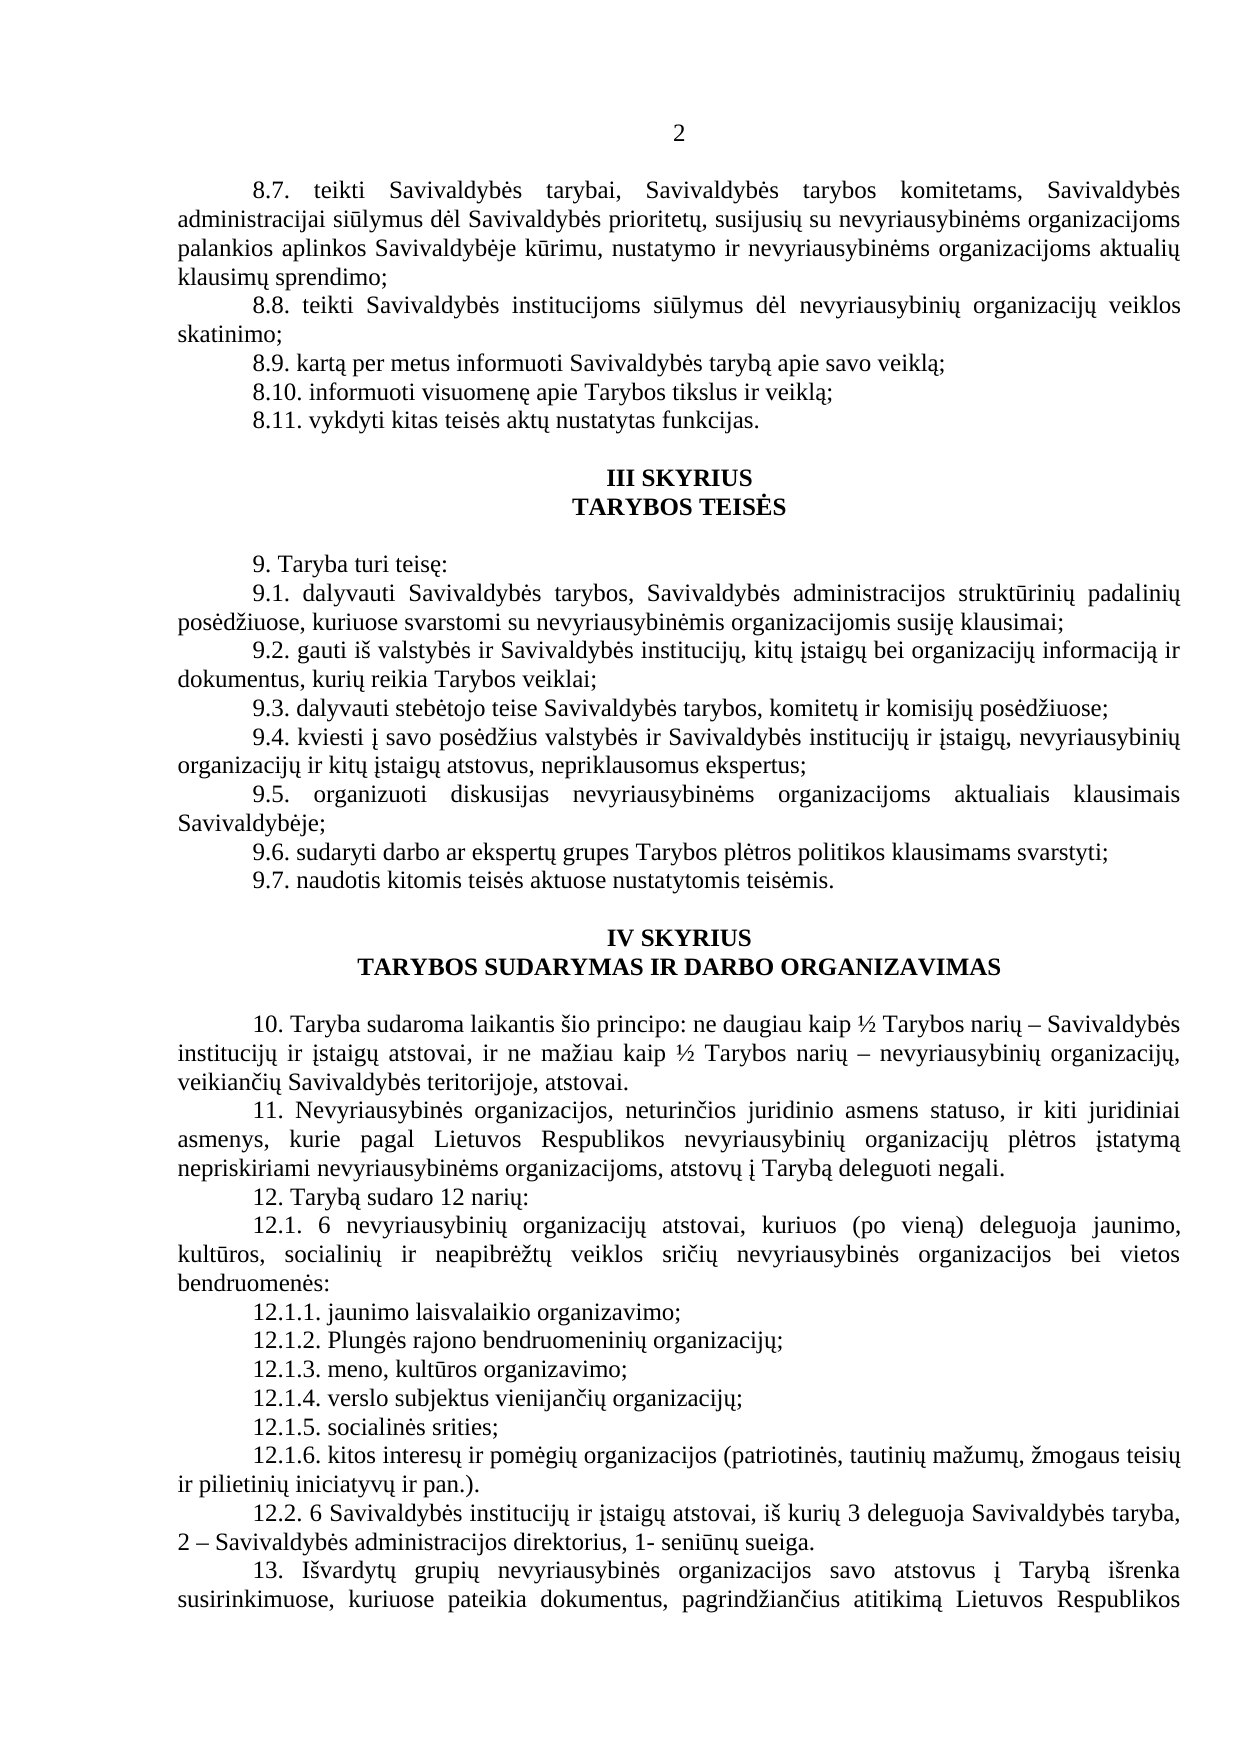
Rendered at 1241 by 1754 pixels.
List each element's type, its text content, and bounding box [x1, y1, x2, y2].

text 9.6. sudaryti darbo ar ekspertų grupes Tarybos plėtros politikos klausimams svarstyti; [177, 837, 1181, 866]
text 11. Nevyriausybinės organizacijos, neturinčios juridinio asmens statuso, ir kiti juridiniai asmenys, kurie pagal Lietuvos Respublikos nevyriausybinių organizacijų plėtros įstatymą nepriskiriami nevyriausybinėms organizacijoms, atstovų į Tarybą deleguoti negali. [177, 1096, 1181, 1182]
text IV SKYRIUS [177, 923, 1181, 952]
text 12.1.3. meno, kultūros organizavimo; [177, 1354, 1181, 1383]
text III SKYRIUS [177, 463, 1181, 492]
text 12.1.1. jaunimo laisvalaikio organizavimo; [177, 1297, 1181, 1326]
text 9. Taryba turi teisę: [177, 549, 1181, 578]
text 8.9. kartą per metus informuoti Savivaldybės tarybą apie savo veiklą; [177, 348, 1181, 377]
text 8.8. teikti Savivaldybės institucijoms siūlymus dėl nevyriausybinių organizacijų veiklos skatinimo; [177, 291, 1181, 348]
text 12.2. 6 Savivaldybės institucijų ir įstaigų atstovai, iš kurių 3 deleguoja Savivaldybės taryba, 2 – Savivaldybės administracijos direktorius, 1- seniūnų sueiga. [177, 1498, 1181, 1556]
text 9.7. naudotis kitomis teisės aktuose nustatytomis teisėmis. [177, 866, 1181, 894]
text 12.1.6. kitos interesų ir pomėgių organizacijos (patriotinės, tautinių mažumų, žmogaus teisių ir pilietinių iniciatyvų ir pan.). [177, 1441, 1181, 1498]
text 8.7. teikti Savivaldybės tarybai, Savivaldybės tarybos komitetams, Savivaldybės administracijai siūlymus dėl Savivaldybės prioritetų, susijusių su nevyriausybinėms organizacijoms palankios aplinkos Savivaldybėje kūrimu, nustatymo ir nevyriausybinėms organizacijoms aktualių klausimų sprendimo; [177, 176, 1181, 291]
text 12.1.5. socialinės srities; [177, 1412, 1181, 1441]
text 13. Išvardytų grupių nevyriausybinės organizacijos savo atstovus į Tarybą išrenka susirinkimuose, kuriuose pateikia dokumentus, pagrindžiančius atitikimą Lietuvos Respublikos [177, 1556, 1181, 1613]
text 9.1. dalyvauti Savivaldybės tarybos, Savivaldybės administracijos struktūrinių padalinių posėdžiuose, kuriuose svarstomi su nevyriausybinėmis organizacijomis susiję klausimai; [177, 578, 1181, 636]
text 8.11. vykdyti kitas teisės aktų nustatytas funkcijas. [177, 406, 1181, 434]
text 9.2. gauti iš valstybės ir Savivaldybės institucijų, kitų įstaigų bei organizacijų informaciją ir dokumentus, kurių reikia Tarybos veiklai; [177, 636, 1181, 693]
text 8.10. informuoti visuomenę apie Tarybos tikslus ir veiklą; [177, 377, 1181, 406]
text 12. Tarybą sudaro 12 narių: [177, 1182, 1181, 1211]
text 9.5. organizuoti diskusijas nevyriausybinėms organizacijoms aktualiais klausimais Savivaldybėje; [177, 779, 1181, 837]
text TARYBOS TEISĖS [177, 492, 1181, 521]
text 12.1. 6 nevyriausybinių organizacijų atstovai, kuriuos (po vieną) deleguoja jaunimo, kultūros, socialinių ir neapibrėžtų veiklos sričių nevyriausybinės organizacijos bei vietos bendruomenės: [177, 1211, 1181, 1297]
text 12.1.2. Plungės rajono bendruomeninių organizacijų; [177, 1326, 1181, 1354]
text 9.4. kviesti į savo posėdžius valstybės ir Savivaldybės institucijų ir įstaigų, nevyriausybinių organizacijų ir kitų įstaigų atstovus, nepriklausomus ekspertus; [177, 722, 1181, 779]
text TARYBOS SUDARYMAS IR DARBO ORGANIZAVIMAS [177, 952, 1181, 981]
text 9.3. dalyvauti stebėtojo teise Savivaldybės tarybos, komitetų ir komisijų posėdžiuose; [177, 693, 1181, 722]
text 12.1.4. verslo subjektus vienijančių organizacijų; [177, 1383, 1181, 1412]
text 10. Taryba sudaroma laikantis šio principo: ne daugiau kaip ½ Tarybos narių – Savivaldybės institucijų ir įstaigų atstovai, ir ne mažiau kaip ½ Tarybos narių – nevyriausybinių organizacijų, veikiančių Savivaldybės teritorijoje, atstovai. [177, 1009, 1181, 1096]
